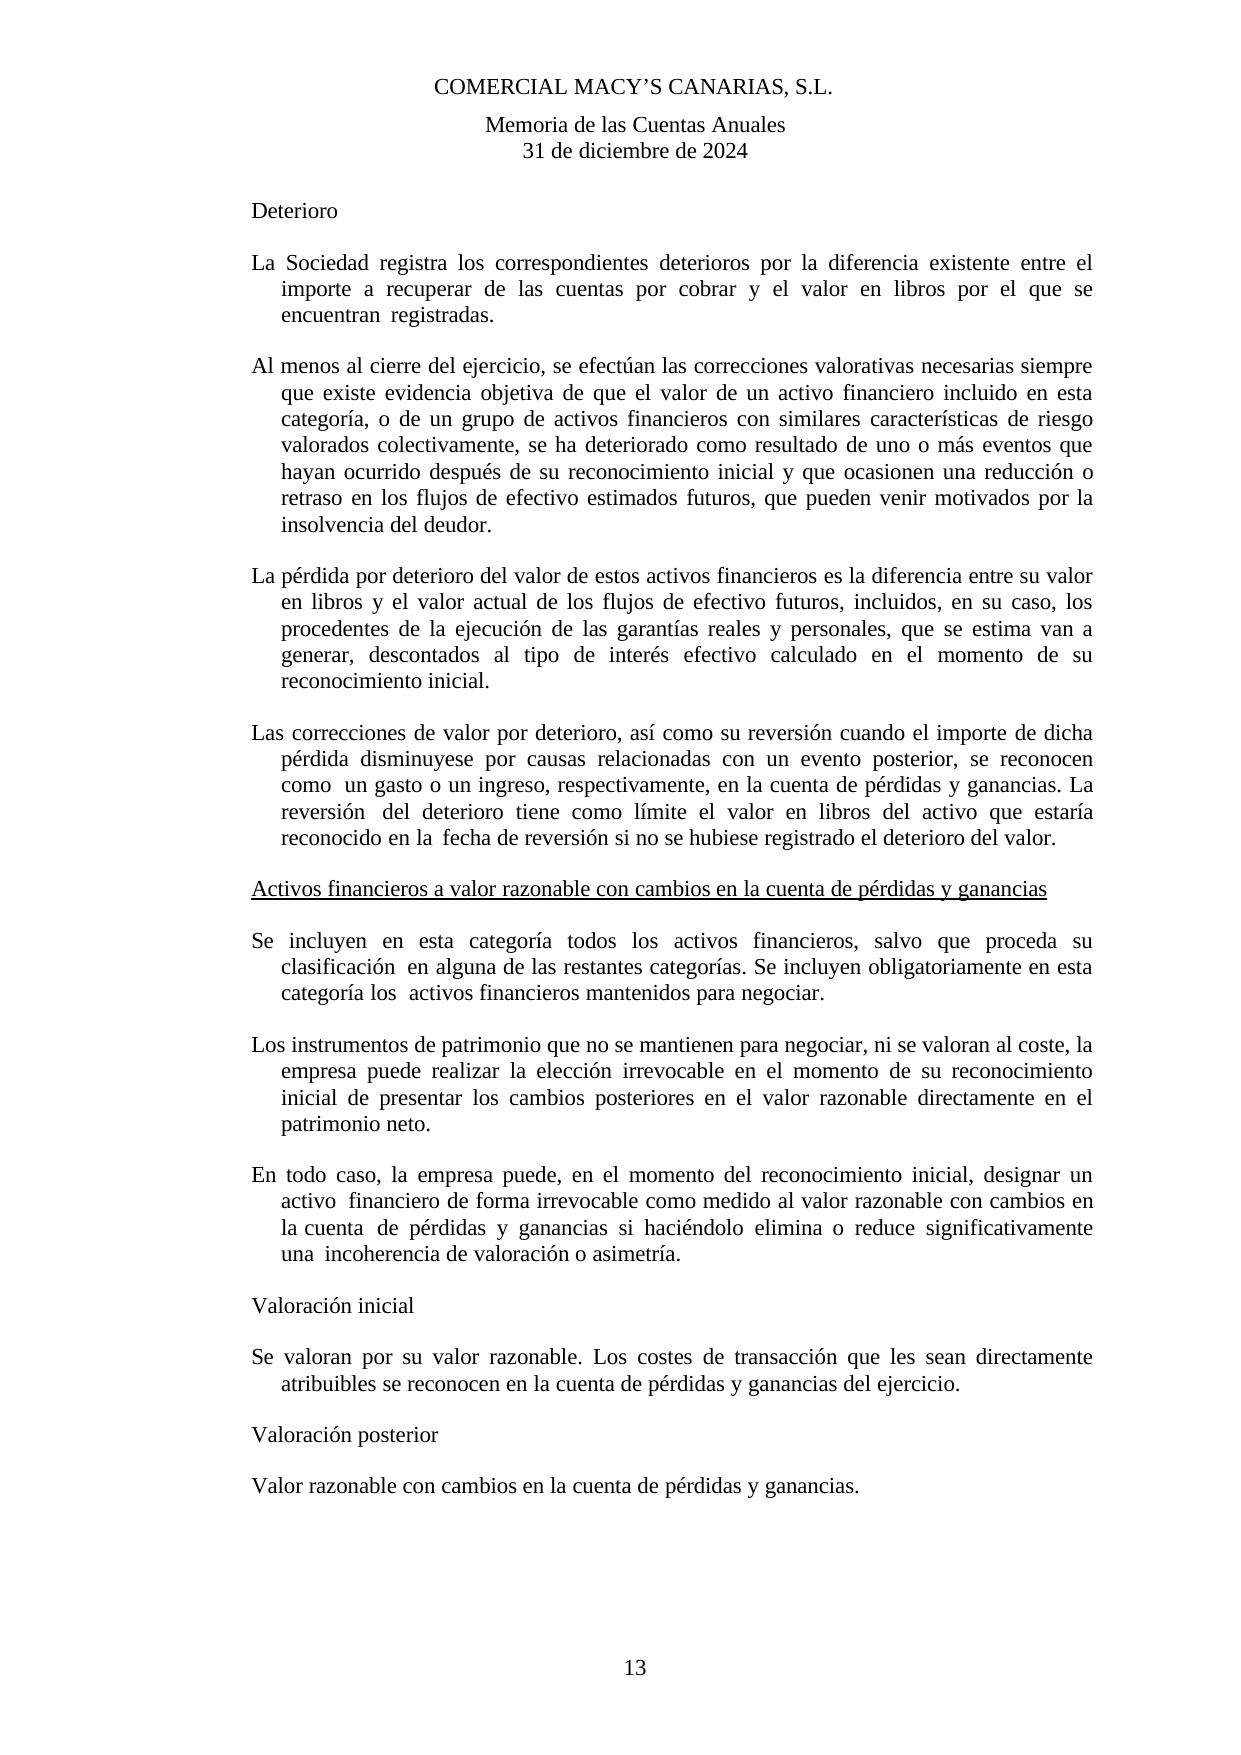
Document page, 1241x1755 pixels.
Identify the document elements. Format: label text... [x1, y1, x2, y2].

text La pérdida por deterioro del valor de estos activos financieros es la diferencia entre su valor en libros y el valor actual de los flujos de efectivo futuros, incluidos, en su caso, los procedentes de la ejecución de las garantías reales y personales, que se estima van a generar, descontados al tipo de interés efectivo calculado en el momento de su reconocimiento inicial. [251, 562, 1093, 694]
text Deterioro [251, 197, 1105, 224]
text Valor razonable con cambios en la cuenta de pérdidas y ganancias. [251, 1473, 1105, 1499]
text Se incluyen en esta categoría todos los activos financieros, salvo que proceda su clasificación en alguna de las restantes categorías. Se incluyen obligatoriamente en esta categoría los activos financieros mantenidos para negociar. [251, 927, 1093, 1006]
text Activos financieros a valor razonable con cambios en la cuenta de pérdidas y ganancias [251, 876, 1105, 902]
text En todo caso, la empresa puede, en el momento del reconocimiento inicial, designar un activo financiero de forma irrevocable como medido al valor razonable con cambios en la cuenta de pérdidas y ganancias si haciéndolo elimina o reduce significativamente una incoherencia de valoración o asimetría. [251, 1161, 1093, 1267]
text Las correcciones de valor por deterioro, así como su reversión cuando el importe de dicha pérdida disminuyese por causas relacionadas con un evento posterior, se reconocen como un gasto o un ingreso, respectivamente, en la cuenta de pérdidas y ganancias. La reversión del deterioro tiene como límite el valor en libros del activo que estaría reconocido en la fecha de reversión si no se hubiese registrado el deterioro del valor. [251, 719, 1093, 851]
text Se valoran por su valor razonable. Los costes de transacción que les sean directamente atribuibles se reconocen en la cuenta de pérdidas y ganancias del ejercicio. [251, 1343, 1093, 1396]
text Al menos al cierre del ejercicio, se efectúan las correcciones valorativas necesarias siempre que existe evidencia objetiva de que el valor de un activo financiero incluido en esta categoría, o de un grupo de activos financieros con similares características de riesgo valorados colectivamente, se ha deteriorado como resultado de uno o más eventos que hayan ocurrido después de su reconocimiento inicial y que ocasionen una reducción o retraso en los flujos de efectivo estimados futuros, que pueden venir motivados por la insolvencia del deudor. [251, 352, 1093, 537]
text Memoria de las Cuentas Anuales 31 de diciembre de 2024 [483, 111, 787, 164]
text Los instrumentos de patrimonio que no se mantienen para negociar, ni se valoran al coste, la empresa puede realizar la elección irrevocable en el momento de su reconocimiento inicial de presentar los cambios posteriores en el valor razonable directamente en el patrimonio neto. [251, 1031, 1093, 1136]
text Valoración inicial [251, 1292, 1105, 1318]
text Valoración posterior [251, 1421, 1105, 1447]
text La Sociedad registra los correspondientes deterioros por la diferencia existente entre el importe a recuperar de las cuentas por cobrar y el valor en libros por el que se encuentran registradas. [251, 249, 1093, 328]
